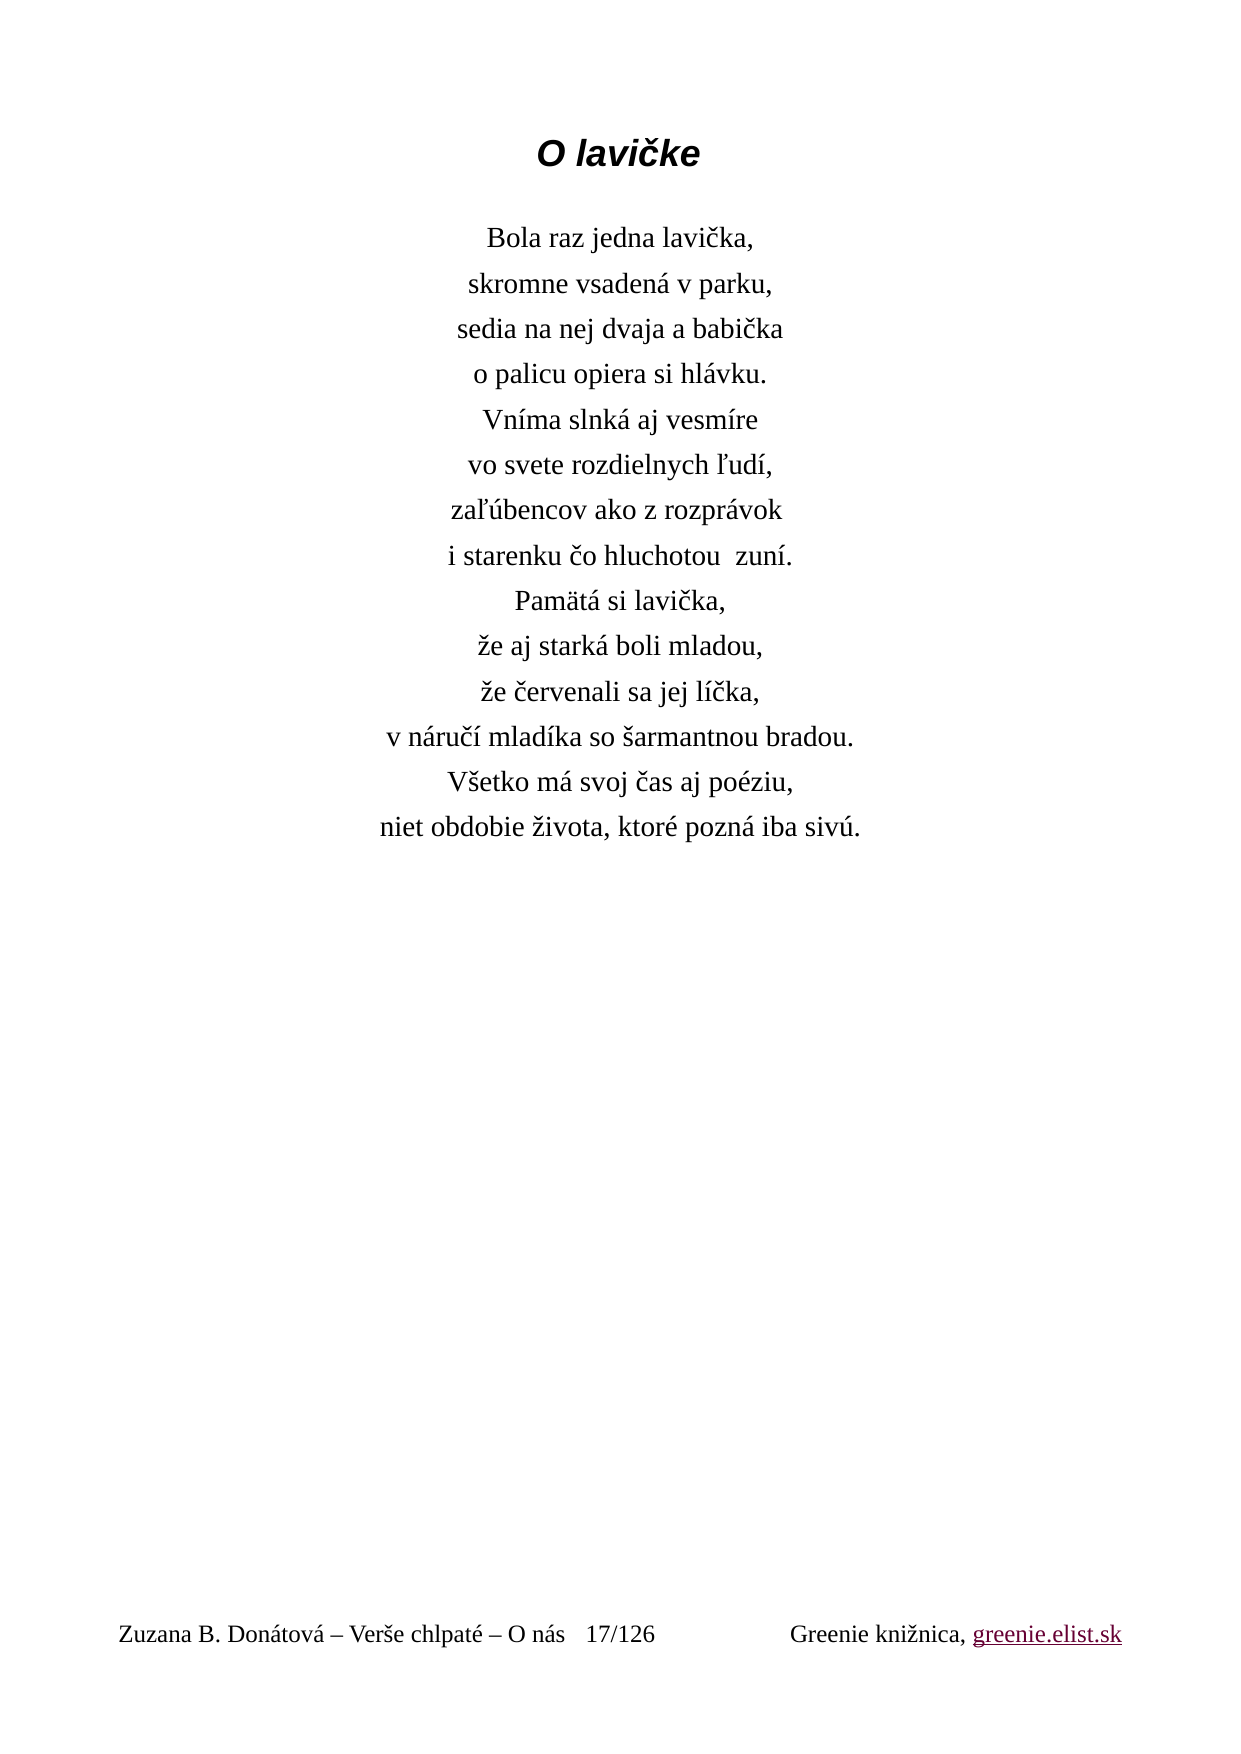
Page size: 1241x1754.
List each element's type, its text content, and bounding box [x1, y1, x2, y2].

text sedia na nej dvaja a babička [106, 311, 1134, 345]
text Všetko má svoj čas aj poéziu, [106, 764, 1134, 798]
text že červenali sa jej líčka, [106, 674, 1134, 707]
text zaľúbencov ako z rozprávok [106, 492, 1134, 526]
text skromne vsadená v parku, [106, 266, 1134, 299]
text o palicu opiera si hlávku. [106, 356, 1134, 390]
text Bola raz jedna lavička, [106, 221, 1134, 254]
text Pamätá si lavička, [106, 583, 1134, 617]
text niet obdobie života, ktoré pozná iba sivú. [106, 809, 1134, 843]
text vo svete rozdielnych ľudí, [106, 447, 1134, 481]
text Vníma slnká aj vesmíre [106, 402, 1134, 435]
text že aj starká boli mladou, [106, 628, 1134, 662]
subtitle O lavičke [106, 131, 1134, 174]
text i starenku čo hluchotou zuní. [106, 538, 1134, 571]
text v náručí mladíka so šarmantnou bradou. [106, 719, 1134, 752]
